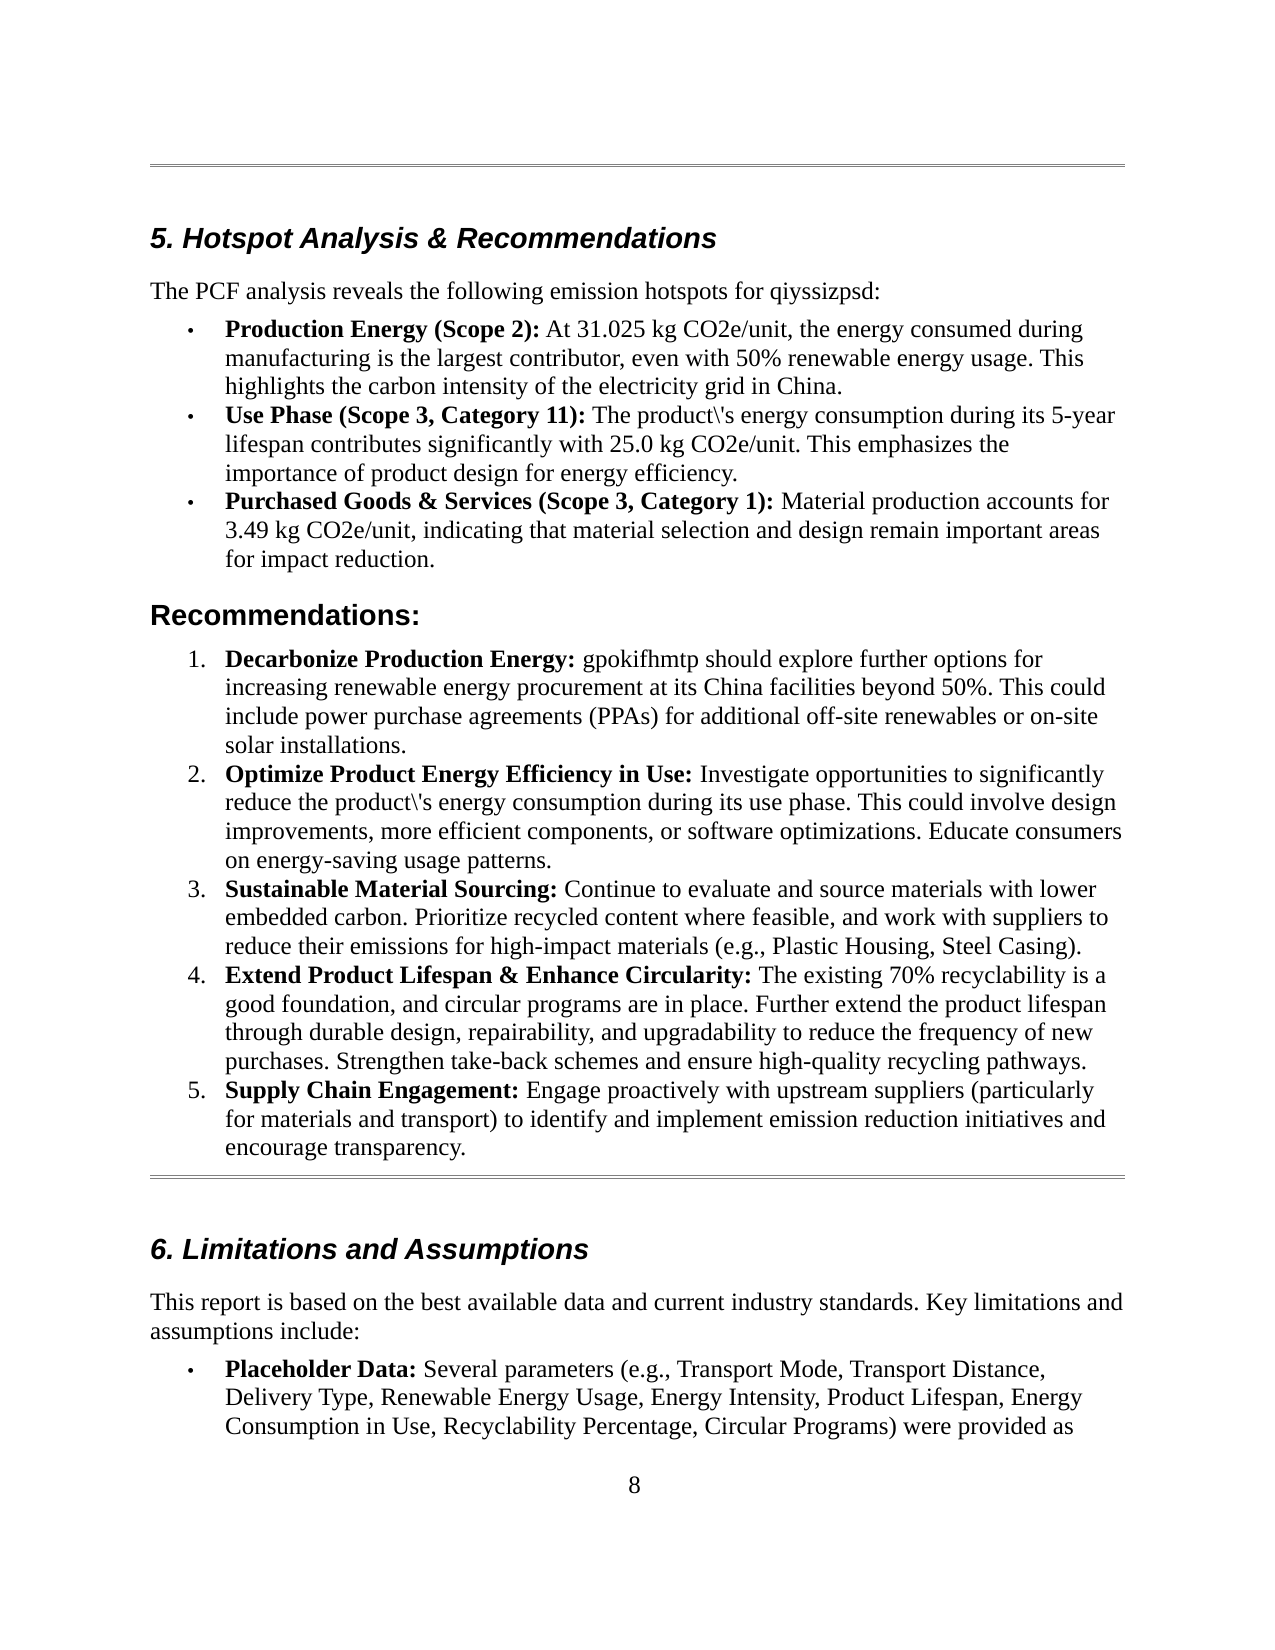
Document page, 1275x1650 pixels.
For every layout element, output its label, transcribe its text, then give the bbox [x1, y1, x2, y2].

list Use Phase (Scope 3, Category 11): The product\'s energy consumption during its 5-year lifespan contributes significantly with 25.0 kg CO2e/unit. This emphasizes the importance of product design for energy efficiency. [187, 400, 1125, 486]
list Production Energy (Scope 2): At 31.025 kg CO2e/unit, the energy consumed during manufacturing is the largest contributor, even with 50% renewable energy usage. This highlights the carbon intensity of the electricity grid in China. [187, 314, 1125, 400]
list Sustainable Material Sourcing: Continue to evaluate and source materials with lower embedded carbon. Prioritize recycled content where feasible, and work with suppliers to reduce their emissions for high-impact materials (e.g., Plastic Housing, Steel Casing). [187, 874, 1125, 960]
list Extend Product Lifespan & Enhance Circularity: The existing 70% recyclability is a good foundation, and circular programs are in place. Further extend the product lifespan through durable design, repairability, and upgradability to reduce the frequency of new purchases. Strengthen take-back schemes and ensure high-quality recycling pathways. [187, 960, 1125, 1075]
subtitle 6. Limitations and Assumptions [150, 1232, 1125, 1266]
subtitle 5. Hotspot Analysis & Recommendations [150, 221, 1125, 255]
text The PCF analysis reveals the following emission hotspots for qiyssizpsd: [150, 276, 1125, 305]
list Decarbonize Production Energy: gpokifhmtp should explore further options for increasing renewable energy procurement at its China facilities beyond 50%. This could include power purchase agreements (PPAs) for additional off-site renewables or on-site solar installations. [187, 644, 1125, 759]
subtitle Recommendations: [150, 598, 1125, 631]
text This report is based on the best available data and current industry standards. Key limitations and assumptions include: [150, 1287, 1125, 1345]
list Optimize Product Energy Efficiency in Use: Investigate opportunities to significantly reduce the product\'s energy consumption during its use phase. This could involve design improvements, more efficient components, or software optimizations. Educate consumers on energy-saving usage patterns. [187, 759, 1125, 874]
list Placeholder Data: Several parameters (e.g., Transport Mode, Transport Distance, Delivery Type, Renewable Energy Usage, Energy Intensity, Product Lifespan, Energy Consumption in Use, Recyclability Percentage, Circular Programs) were provided as [187, 1354, 1125, 1440]
list Supply Chain Engagement: Engage proactively with upstream suppliers (particularly for materials and transport) to identify and implement emission reduction initiatives and encourage transparency. [187, 1075, 1125, 1161]
list Purchased Goods & Services (Scope 3, Category 1): Material production accounts for 3.49 kg CO2e/unit, indicating that material selection and design remain important areas for impact reduction. [187, 486, 1125, 573]
